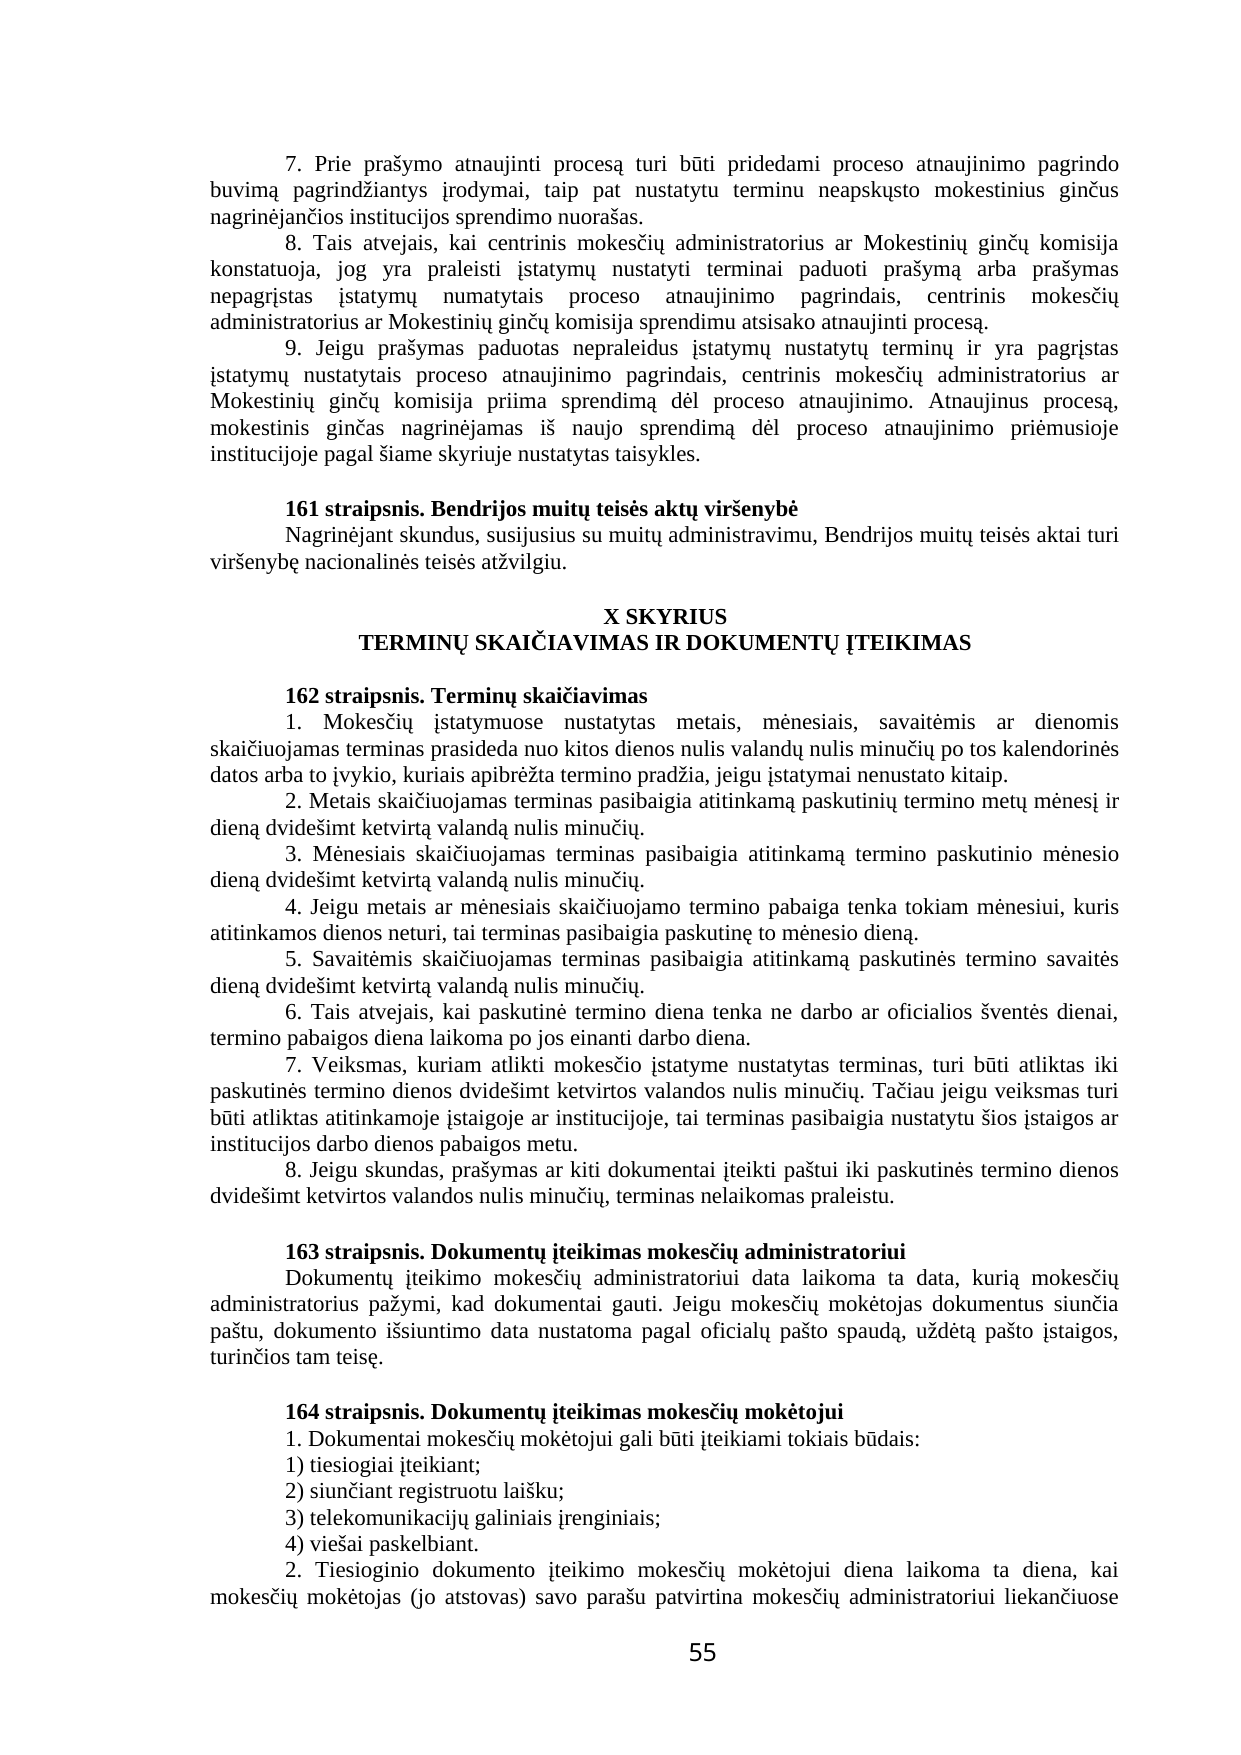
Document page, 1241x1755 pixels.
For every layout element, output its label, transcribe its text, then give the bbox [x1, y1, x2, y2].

text 1. Mokesčių įstatymuose nustatytas metais, mėnesiais, savaitėmis ar dienomis skaičiuojamas terminas prasideda nuo kitos dienos nulis valandų nulis minučių po tos kalendorinės datos arba to įvykio, kuriais apibrėžta termino pradžia, jeigu įstatymai nenustato kitaip. [210, 708, 1120, 787]
text 1. Dokumentai mokesčių mokėtojui gali būti įteikiami tokiais būdais: [210, 1424, 1120, 1451]
text 7. Prie prašymo atnaujinti procesą turi būti pridedami proceso atnaujinimo pagrindo buvimą pagrindžiantys įrodymai, taip pat nustatytu terminu neapskųsto mokestinius ginčus nagrinėjančios institucijos sprendimo nuorašas. [210, 150, 1120, 229]
text 8. Tais atvejais, kai centrinis mokesčių administratorius ar Mokestinių ginčų komisija konstatuoja, jog yra praleisti įstatymų nustatyti terminai paduoti prašymą arba prašymas nepagrįstas įstatymų numatytais proceso atnaujinimo pagrindais, centrinis mokesčių administratorius ar Mokestinių ginčų komisija sprendimu atsisako atnaujinti procesą. [210, 229, 1120, 334]
text 7. Veiksmas, kuriam atlikti mokesčio įstatyme nustatytas terminas, turi būti atliktas iki paskutinės termino dienos dvidešimt ketvirtos valandos nulis minučių. Tačiau jeigu veiksmas turi būti atliktas atitinkamoje įstaigoje ar institucijoje, tai terminas pasibaigia nustatytu šios įstaigos ar institucijos darbo dienos pabaigos metu. [210, 1051, 1120, 1156]
text 3. Mėnesiais skaičiuojamas terminas pasibaigia atitinkamą termino paskutinio mėnesio dieną dvidešimt ketvirtą valandą nulis minučių. [210, 840, 1120, 893]
text 163 straipsnis. Dokumentų įteikimas mokesčių administratoriui [210, 1238, 1120, 1264]
text 1) tiesiogiai įteikiant; [210, 1451, 1120, 1477]
text 9. Jeigu prašymas paduotas nepraleidus įstatymų nustatytų terminų ir yra pagrįstas įstatymų nustatytais proceso atnaujinimo pagrindais, centrinis mokesčių administratorius ar Mokestinių ginčų komisija priima sprendimą dėl proceso atnaujinimo. Atnaujinus procesą, mokestinis ginčas nagrinėjamas iš naujo sprendimą dėl proceso atnaujinimo priėmusioje institucijoje pagal šiame skyriuje nustatytas taisykles. [210, 334, 1120, 466]
text 4. Jeigu metais ar mėnesiais skaičiuojamo termino pabaiga tenka tokiam mėnesiui, kuris atitinkamos dienos neturi, tai terminas pasibaigia paskutinę to mėnesio dieną. [210, 893, 1120, 945]
text 2) siunčiant registruotu laišku; [210, 1477, 1120, 1504]
text Dokumentų įteikimo mokesčių administratoriui data laikoma ta data, kurią mokesčių administratorius pažymi, kad dokumentai gauti. Jeigu mokesčių mokėtojas dokumentus siunčia paštu, dokumento išsiuntimo data nustatoma pagal oficialų pašto spaudą, uždėtą pašto įstaigos, turinčios tam teisę. [210, 1264, 1120, 1369]
text 8. Jeigu skundas, prašymas ar kiti dokumentai įteikti paštui iki paskutinės termino dienos dvidešimt ketvirtos valandos nulis minučių, terminas nelaikomas praleistu. [210, 1156, 1120, 1209]
text X SKYRIUS [210, 603, 1120, 629]
text TERMINŲ SKAIČIAVIMAS IR DOKUMENTŲ ĮTEIKIMAS [210, 629, 1120, 656]
text 6. Tais atvejais, kai paskutinė termino diena tenka ne darbo ar oficialios šventės dienai, termino pabaigos diena laikoma po jos einanti darbo diena. [210, 998, 1120, 1051]
text 164 straipsnis. Dokumentų įteikimas mokesčių mokėtojui [210, 1398, 1120, 1424]
text 2. Metais skaičiuojamas terminas pasibaigia atitinkamą paskutinių termino metų mėnesį ir dieną dvidešimt ketvirtą valandą nulis minučių. [210, 787, 1120, 840]
text 162 straipsnis. Terminų skaičiavimas [210, 682, 1120, 708]
text 3) telekomunikacijų galiniais įrenginiais; [210, 1504, 1120, 1530]
text 5. Savaitėmis skaičiuojamas terminas pasibaigia atitinkamą paskutinės termino savaitės dieną dvidešimt ketvirtą valandą nulis minučių. [210, 945, 1120, 998]
text 4) viešai paskelbiant. [210, 1530, 1120, 1556]
text 2. Tiesioginio dokumento įteikimo mokesčių mokėtojui diena laikoma ta diena, kai mokesčių mokėtojas (jo atstovas) savo parašu patvirtina mokesčių administratoriui liekančiuose [210, 1556, 1120, 1609]
text Nagrinėjant skundus, susijusius su muitų administravimu, Bendrijos muitų teisės aktai turi viršenybę nacionalinės teisės atžvilgiu. [210, 521, 1120, 574]
text 161 straipsnis. Bendrijos muitų teisės aktų viršenybė [210, 495, 1120, 521]
